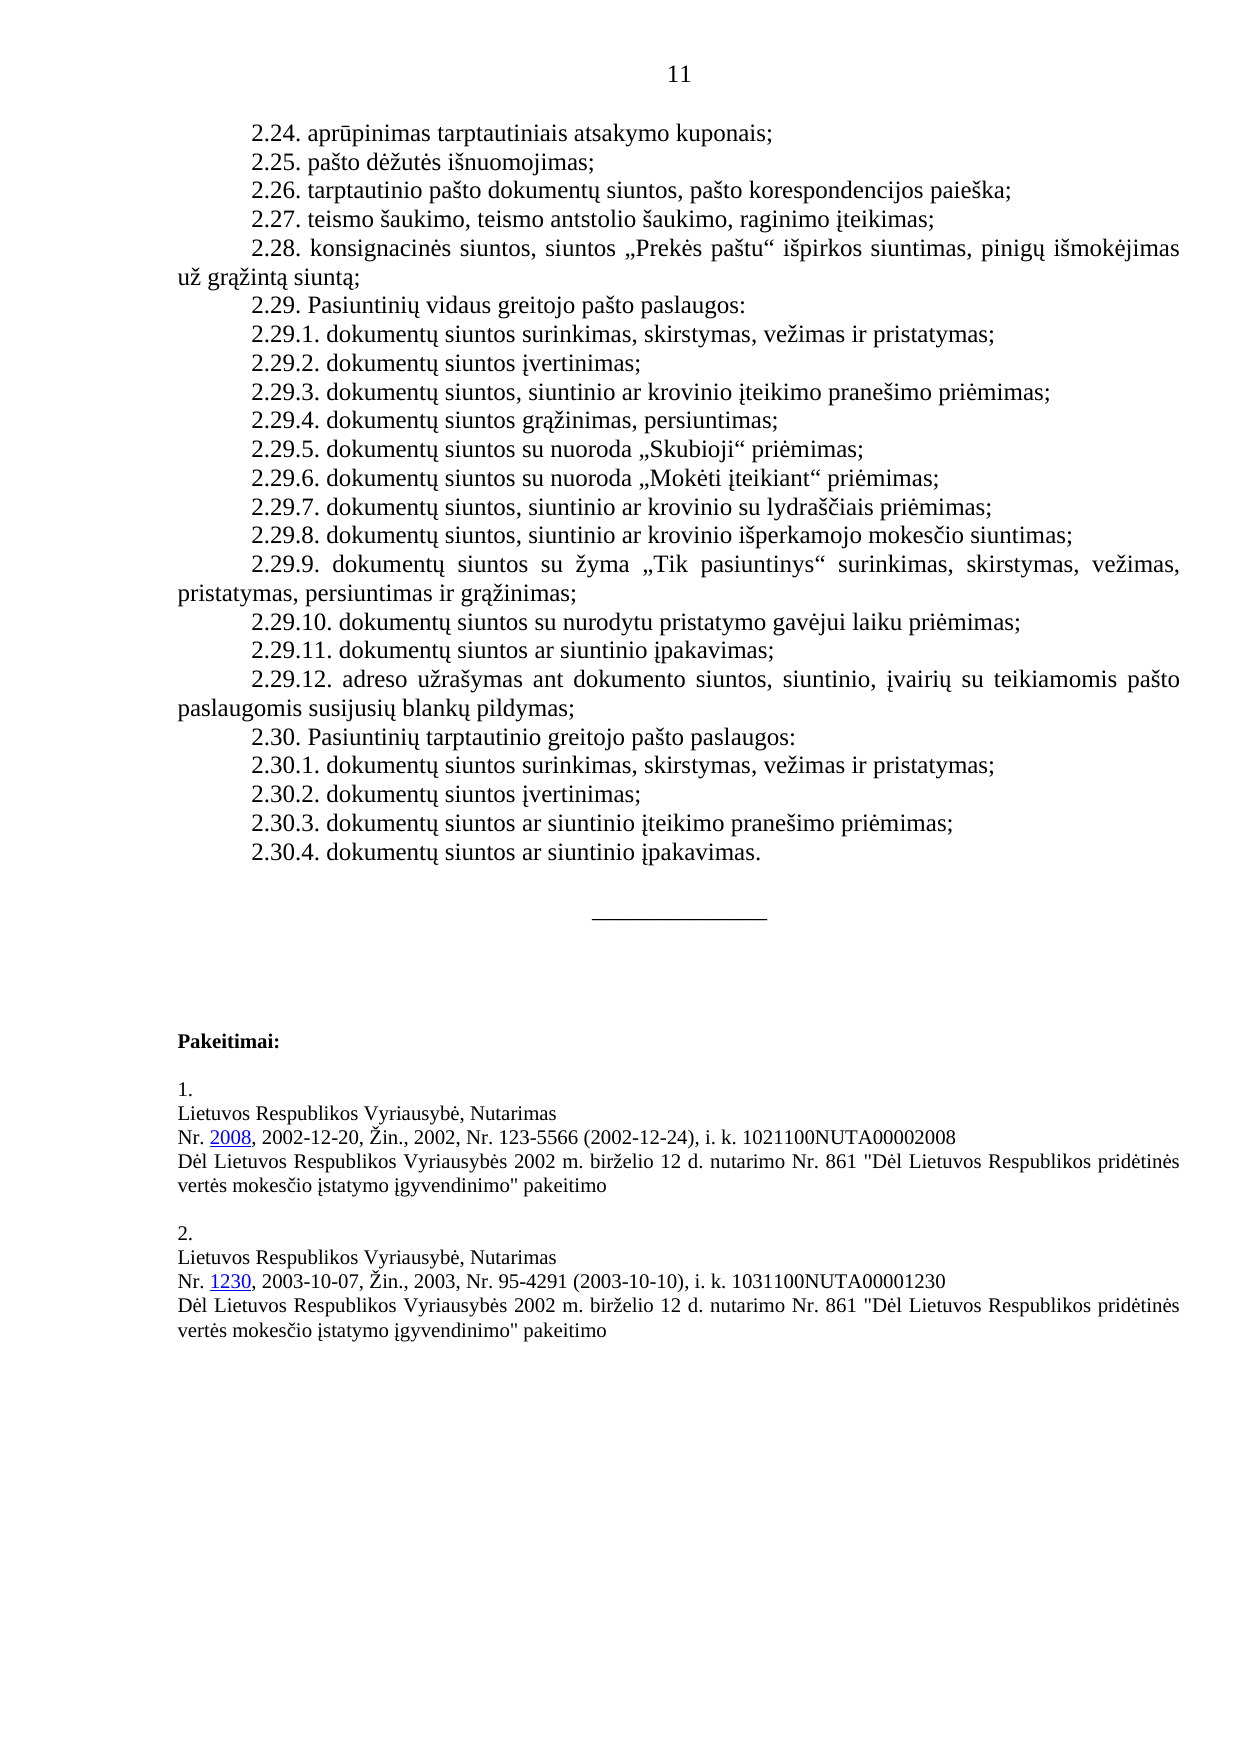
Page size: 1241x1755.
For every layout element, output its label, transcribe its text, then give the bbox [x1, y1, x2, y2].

text Dėl Lietuvos Respublikos Vyriausybės 2002 m. birželio 12 d. nutarimo Nr. 861 "Dėl Lietuvos Respublikos pridėtinės vertės mokesčio įstatymo įgyvendinimo" pakeitimo [177, 1149, 1181, 1197]
text 2.29.6. dokumentų siuntos su nuoroda „Mokėti įteikiant“ priėmimas; [177, 463, 1181, 492]
text Nr. 1230, 2003-10-07, Žin., 2003, Nr. 95-4291 (2003-10-10), i. k. 1031100NUTA00001230 [177, 1269, 1181, 1293]
text 2.30.4. dokumentų siuntos ar siuntinio įpakavimas. [177, 837, 1181, 866]
text ______________ [177, 894, 1181, 923]
text 2.29.4. dokumentų siuntos grąžinimas, persiuntimas; [177, 406, 1181, 434]
text Pakeitimai: [177, 1029, 1181, 1053]
text 2. [177, 1221, 1181, 1245]
text 2.29.11. dokumentų siuntos ar siuntinio įpakavimas; [177, 636, 1181, 664]
text 2.29.10. dokumentų siuntos su nurodytu pristatymo gavėjui laiku priėmimas; [177, 607, 1181, 636]
text 2.28. konsignacinės siuntos, siuntos „Prekės paštu“ išpirkos siuntimas, pinigų išmokėjimas už grąžintą siuntą; [177, 233, 1181, 291]
text 2.29.2. dokumentų siuntos įvertinimas; [177, 348, 1181, 377]
text Lietuvos Respublikos Vyriausybė, Nutarimas [177, 1101, 1181, 1125]
text 1. [177, 1077, 1181, 1101]
text Lietuvos Respublikos Vyriausybė, Nutarimas [177, 1245, 1181, 1269]
text 2.29.1. dokumentų siuntos surinkimas, skirstymas, vežimas ir pristatymas; [177, 319, 1181, 348]
text 2.30.1. dokumentų siuntos surinkimas, skirstymas, vežimas ir pristatymas; [177, 751, 1181, 779]
text 2.25. pašto dėžutės išnuomojimas; [177, 147, 1181, 176]
text 2.29.8. dokumentų siuntos, siuntinio ar krovinio išperkamojo mokesčio siuntimas; [177, 521, 1181, 549]
text 2.29.3. dokumentų siuntos, siuntinio ar krovinio įteikimo pranešimo priėmimas; [177, 377, 1181, 406]
text 2.24. aprūpinimas tarptautiniais atsakymo kuponais; [177, 118, 1181, 147]
text 2.29.12. adreso užrašymas ant dokumento siuntos, siuntinio, įvairių su teikiamomis pašto paslaugomis susijusių blankų pildymas; [177, 664, 1181, 722]
text Dėl Lietuvos Respublikos Vyriausybės 2002 m. birželio 12 d. nutarimo Nr. 861 "Dėl Lietuvos Respublikos pridėtinės vertės mokesčio įstatymo įgyvendinimo" pakeitimo [177, 1293, 1181, 1342]
text Nr. 2008, 2002-12-20, Žin., 2002, Nr. 123-5566 (2002-12-24), i. k. 1021100NUTA00002008 [177, 1125, 1181, 1149]
text 2.30.3. dokumentų siuntos ar siuntinio įteikimo pranešimo priėmimas; [177, 808, 1181, 837]
text 2.27. teismo šaukimo, teismo antstolio šaukimo, raginimo įteikimas; [177, 204, 1181, 233]
text 2.29.5. dokumentų siuntos su nuoroda „Skubioji“ priėmimas; [177, 434, 1181, 463]
text 2.29.7. dokumentų siuntos, siuntinio ar krovinio su lydraščiais priėmimas; [177, 492, 1181, 521]
text 2.30. Pasiuntinių tarptautinio greitojo pašto paslaugos: [177, 722, 1181, 751]
text 2.29.9. dokumentų siuntos su žyma „Tik pasiuntinys“ surinkimas, skirstymas, vežimas, pristatymas, persiuntimas ir grąžinimas; [177, 549, 1181, 607]
text 2.30.2. dokumentų siuntos įvertinimas; [177, 779, 1181, 808]
text 2.26. tarptautinio pašto dokumentų siuntos, pašto korespondencijos paieška; [177, 176, 1181, 204]
text 2.29. Pasiuntinių vidaus greitojo pašto paslaugos: [177, 291, 1181, 319]
